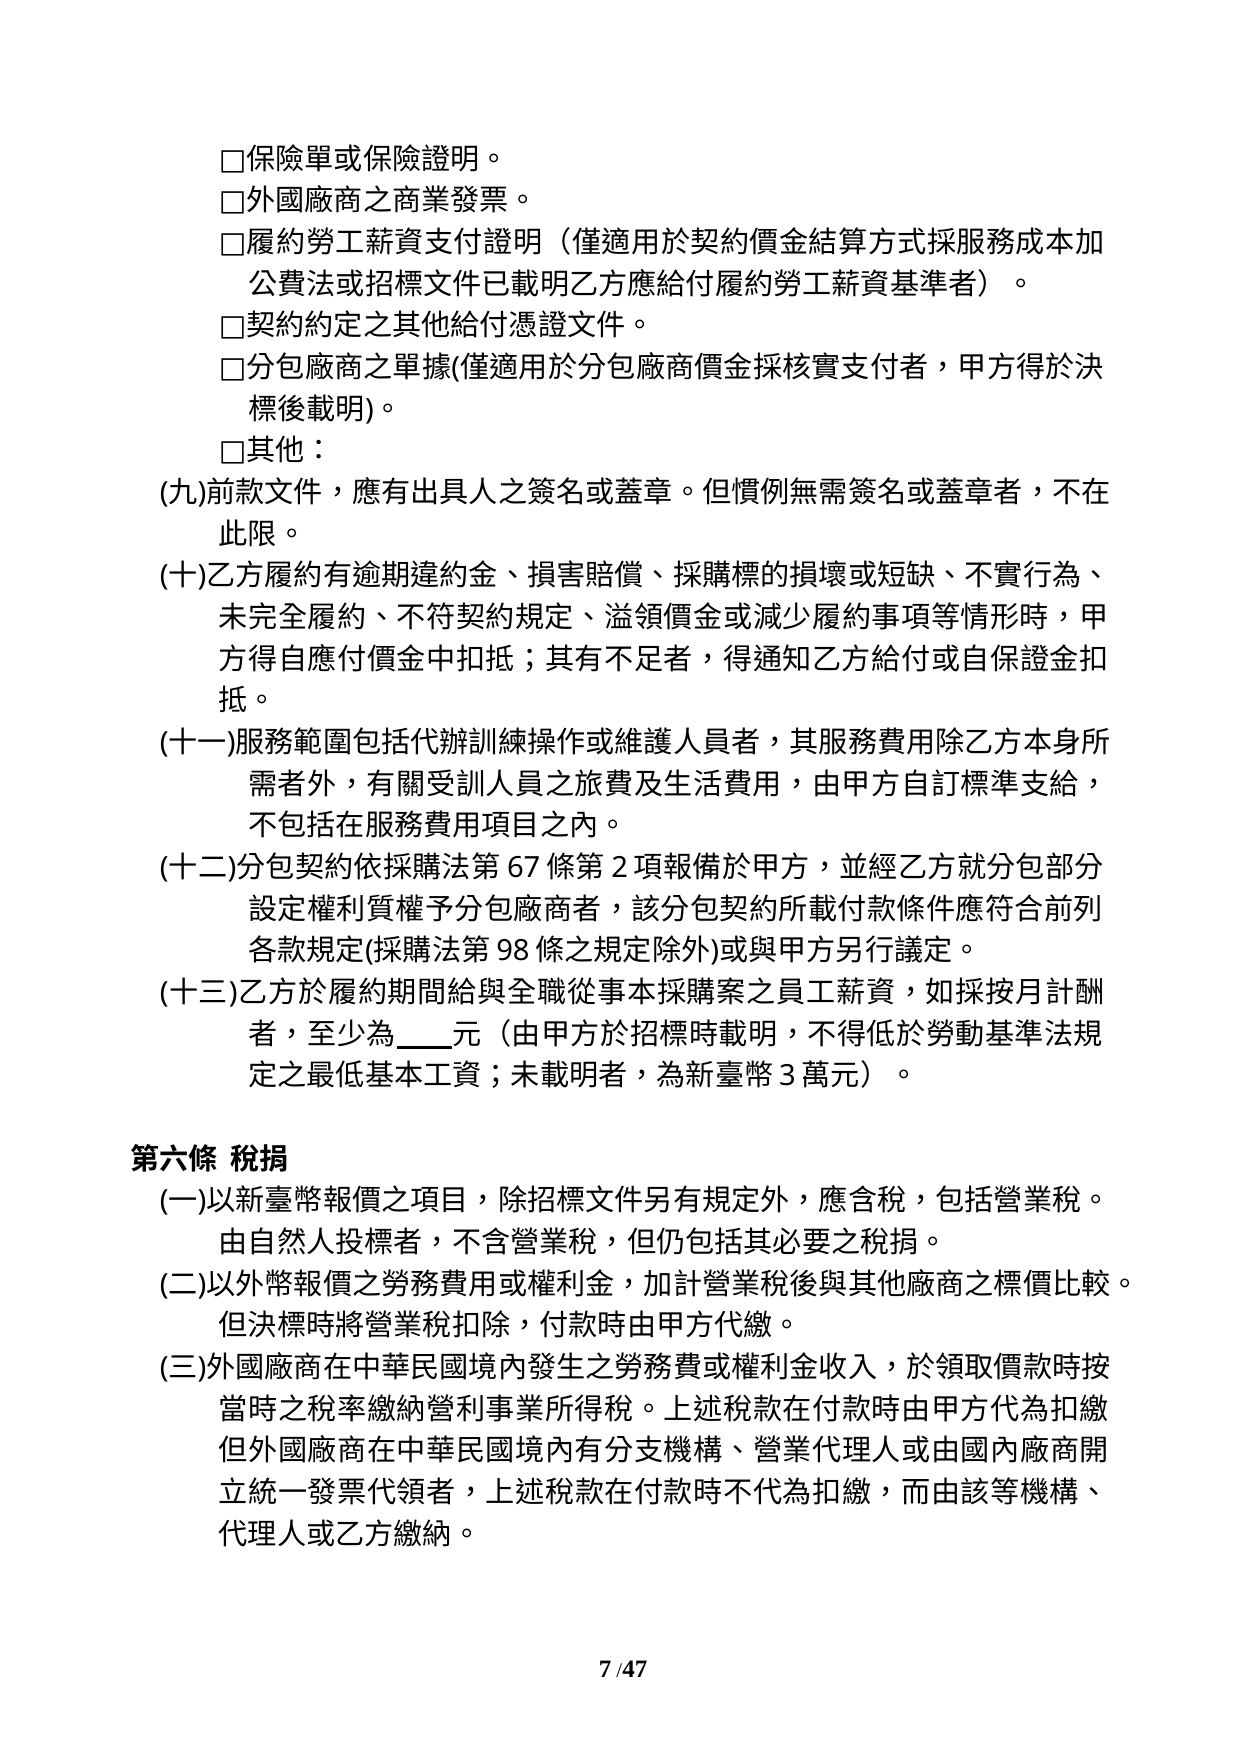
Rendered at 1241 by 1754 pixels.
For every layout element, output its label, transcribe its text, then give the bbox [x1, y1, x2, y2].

text □分包廠商之單據(僅適用於分包廠商價金採核實支付者，甲方得於決標後載明)。 [218, 344, 1104, 427]
text (十三)乙方於履約期間給與全職從事本採購案之員工薪資，如採按月計酬者，至少為 元（由甲方於招標時載明，不得低於勞動基準法規定之最低基本工資；未載明者，為新臺幣3萬元）。 [159, 969, 1104, 1094]
text (二)以外幣報價之勞務費用或權利金，加計營業稅後與其他廠商之標價比較。但決標時將營業稅扣除，付款時由甲方代繳。 [159, 1261, 1110, 1344]
text □履約勞工薪資支付證明（僅適用於契約價金結算方式採服務成本加公費法或招標文件已載明乙方應給付履約勞工薪資基準者）。 [218, 219, 1104, 302]
text (九)前款文件，應有出具人之簽名或蓋章。但慣例無需簽名或蓋章者，不在此限。 [159, 469, 1110, 552]
text (一)以新臺幣報價之項目，除招標文件另有規定外，應含稅，包括營業稅。由自然人投標者，不含營業稅，但仍包括其必要之稅捐。 [159, 1177, 1110, 1261]
text (十二)分包契約依採購法第67條第2項報備於甲方，並經乙方就分包部分設定權利質權予分包廠商者，該分包契約所載付款條件應符合前列各款規定(採購法第98條之規定除外)或與甲方另行議定。 [159, 844, 1104, 969]
text (十)乙方履約有逾期違約金、損害賠償、採購標的損壞或短缺、不實行為、未完全履約、不符契約規定、溢領價金或減少履約事項等情形時，甲方得自應付價金中扣抵；其有不足者，得通知乙方給付或自保證金扣抵。 [159, 552, 1110, 719]
text □其他： [218, 427, 1104, 469]
text □保險單或保險證明。 [218, 136, 1104, 177]
text (三)外國廠商在中華民國境內發生之勞務費或權利金收入，於領取價款時按當時之稅率繳納營利事業所得稅。上述稅款在付款時由甲方代為扣繳。但外國廠商在中華民國境內有分支機構、營業代理人或由國內廠商開立統一發票代領者，上述稅款在付款時不代為扣繳，而由該等機構、代理人或乙方繳納。 [159, 1344, 1110, 1552]
text □外國廠商之商業發票。 [218, 177, 1104, 219]
text □契約約定之其他給付憑證文件。 [218, 302, 1104, 344]
text 第六條 稅捐 [130, 1136, 1110, 1177]
text (十一)服務範圍包括代辦訓練操作或維護人員者，其服務費用除乙方本身所需者外，有關受訓人員之旅費及生活費用，由甲方自訂標準支給，不包括在服務費用項目之內。 [159, 719, 1110, 844]
